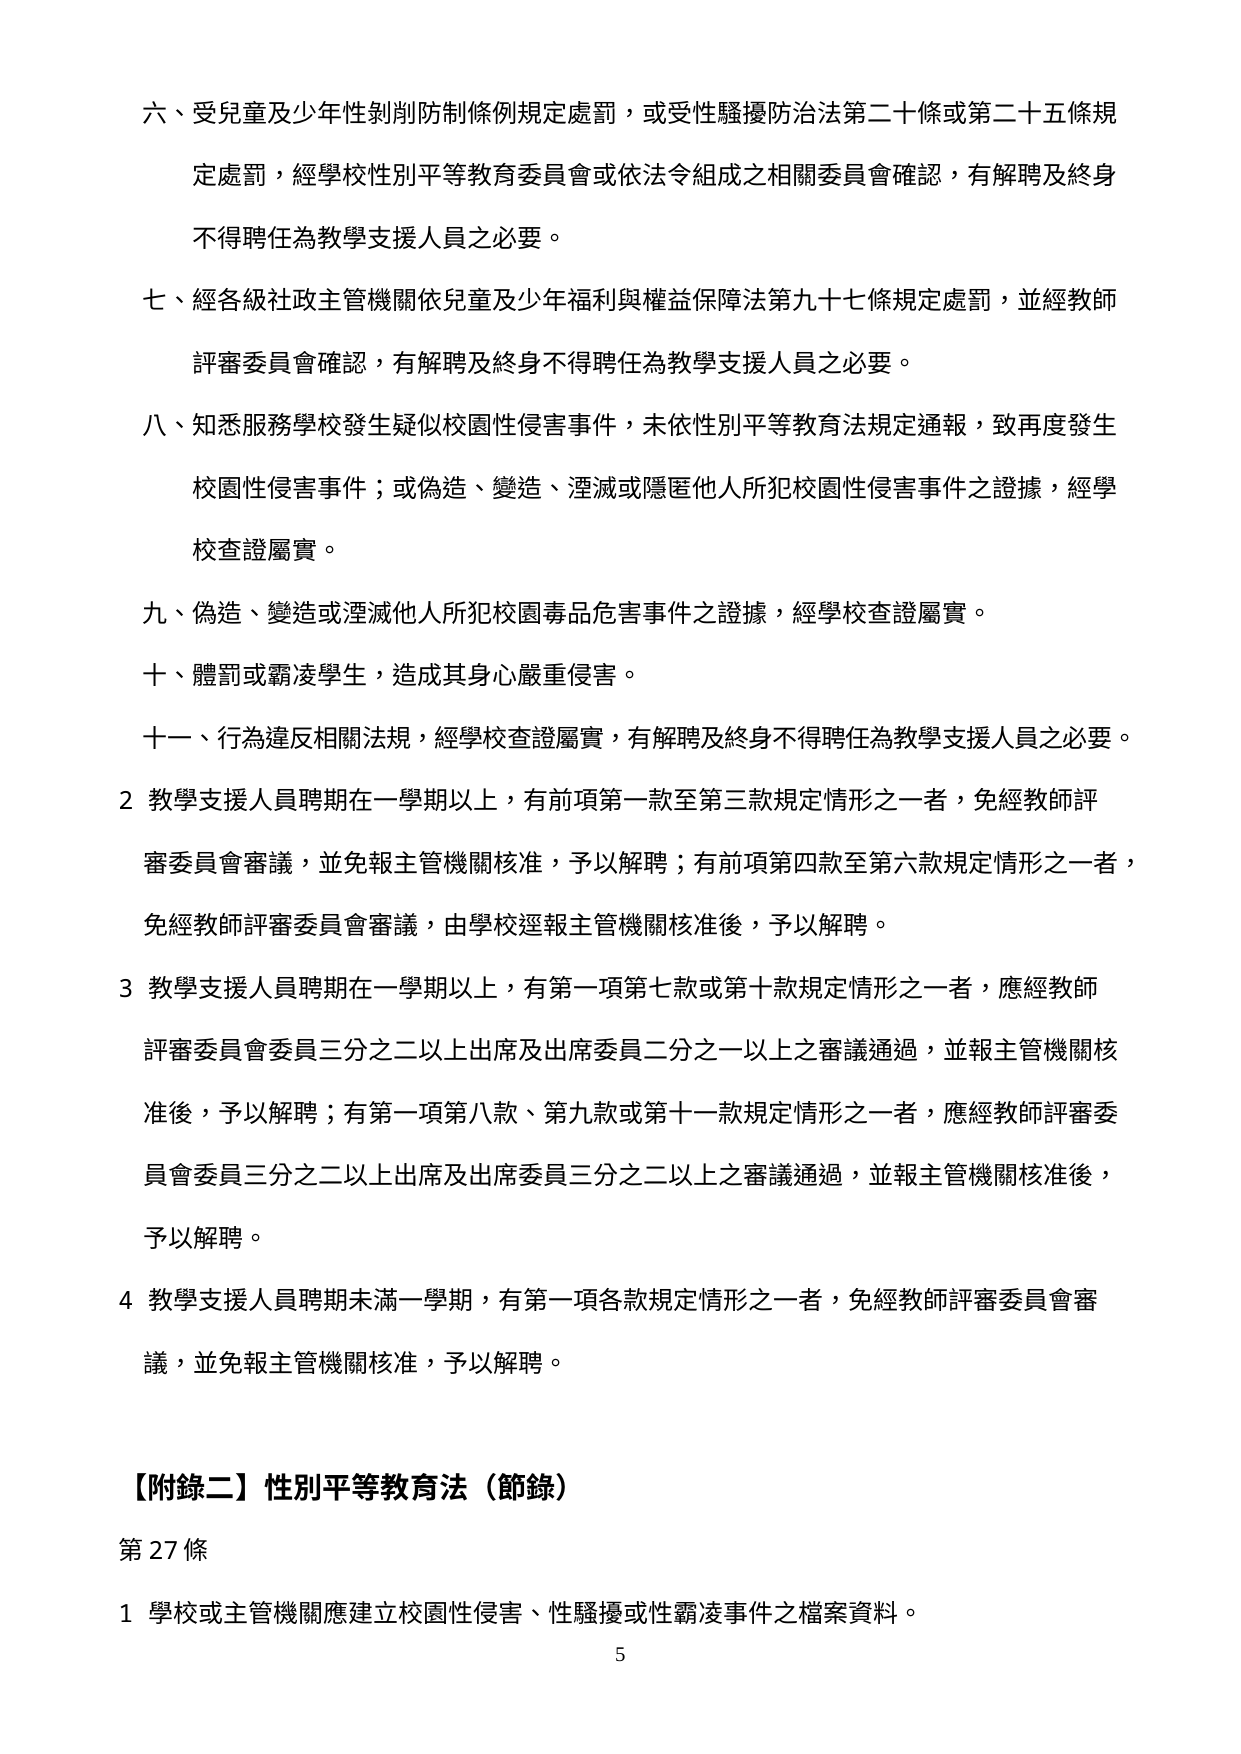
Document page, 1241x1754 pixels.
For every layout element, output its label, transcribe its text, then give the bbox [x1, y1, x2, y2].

text 第27條 [118, 1507, 1122, 1569]
text 八、知悉服務學校發生疑似校園性侵害事件，未依性別平等教育法規定通報，致再度發生校園性侵害事件；或偽造、變造、湮滅或隱匿他人所犯校園性侵害事件之證據，經學校查證屬實。 [142, 382, 1122, 569]
text 【附錄二】性別平等教育法（節錄） [118, 1444, 1122, 1507]
text 2 教學支援人員聘期在一學期以上，有前項第一款至第三款規定情形之一者，免經教師評審委員會審議，並免報主管機關核准，予以解聘；有前項第四款至第六款規定情形之一者，免經教師評審委員會審議，由學校逕報主管機關核准後，予以解聘。 [118, 757, 1122, 944]
text 十、體罰或霸凌學生，造成其身心嚴重侵害。 [142, 632, 1122, 694]
text 1 學校或主管機關應建立校園性侵害、性騷擾或性霸凌事件之檔案資料。 [118, 1569, 1122, 1632]
text 七、經各級社政主管機關依兒童及少年福利與權益保障法第九十七條規定處罰，並經教師評審委員會確認，有解聘及終身不得聘任為教學支援人員之必要。 [142, 257, 1122, 382]
text 六、受兒童及少年性剝削防制條例規定處罰，或受性騷擾防治法第二十條或第二十五條規定處罰，經學校性別平等教育委員會或依法令組成之相關委員會確認，有解聘及終身不得聘任為教學支援人員之必要。 [142, 69, 1122, 257]
text 九、偽造、變造或湮滅他人所犯校園毒品危害事件之證據，經學校查證屬實。 [142, 569, 1122, 632]
text 3 教學支援人員聘期在一學期以上，有第一項第七款或第十款規定情形之一者，應經教師評審委員會委員三分之二以上出席及出席委員二分之一以上之審議通過，並報主管機關核准後，予以解聘；有第一項第八款、第九款或第十一款規定情形之一者，應經教師評審委員會委員三分之二以上出席及出席委員三分之二以上之審議通過，並報主管機關核准後，予以解聘。 [118, 944, 1122, 1257]
text 4 教學支援人員聘期未滿一學期，有第一項各款規定情形之一者，免經教師評審委員會審議，並免報主管機關核准，予以解聘。 [118, 1257, 1122, 1382]
text 十一、行為違反相關法規，經學校查證屬實，有解聘及終身不得聘任為教學支援人員之必要。 [142, 694, 1122, 757]
